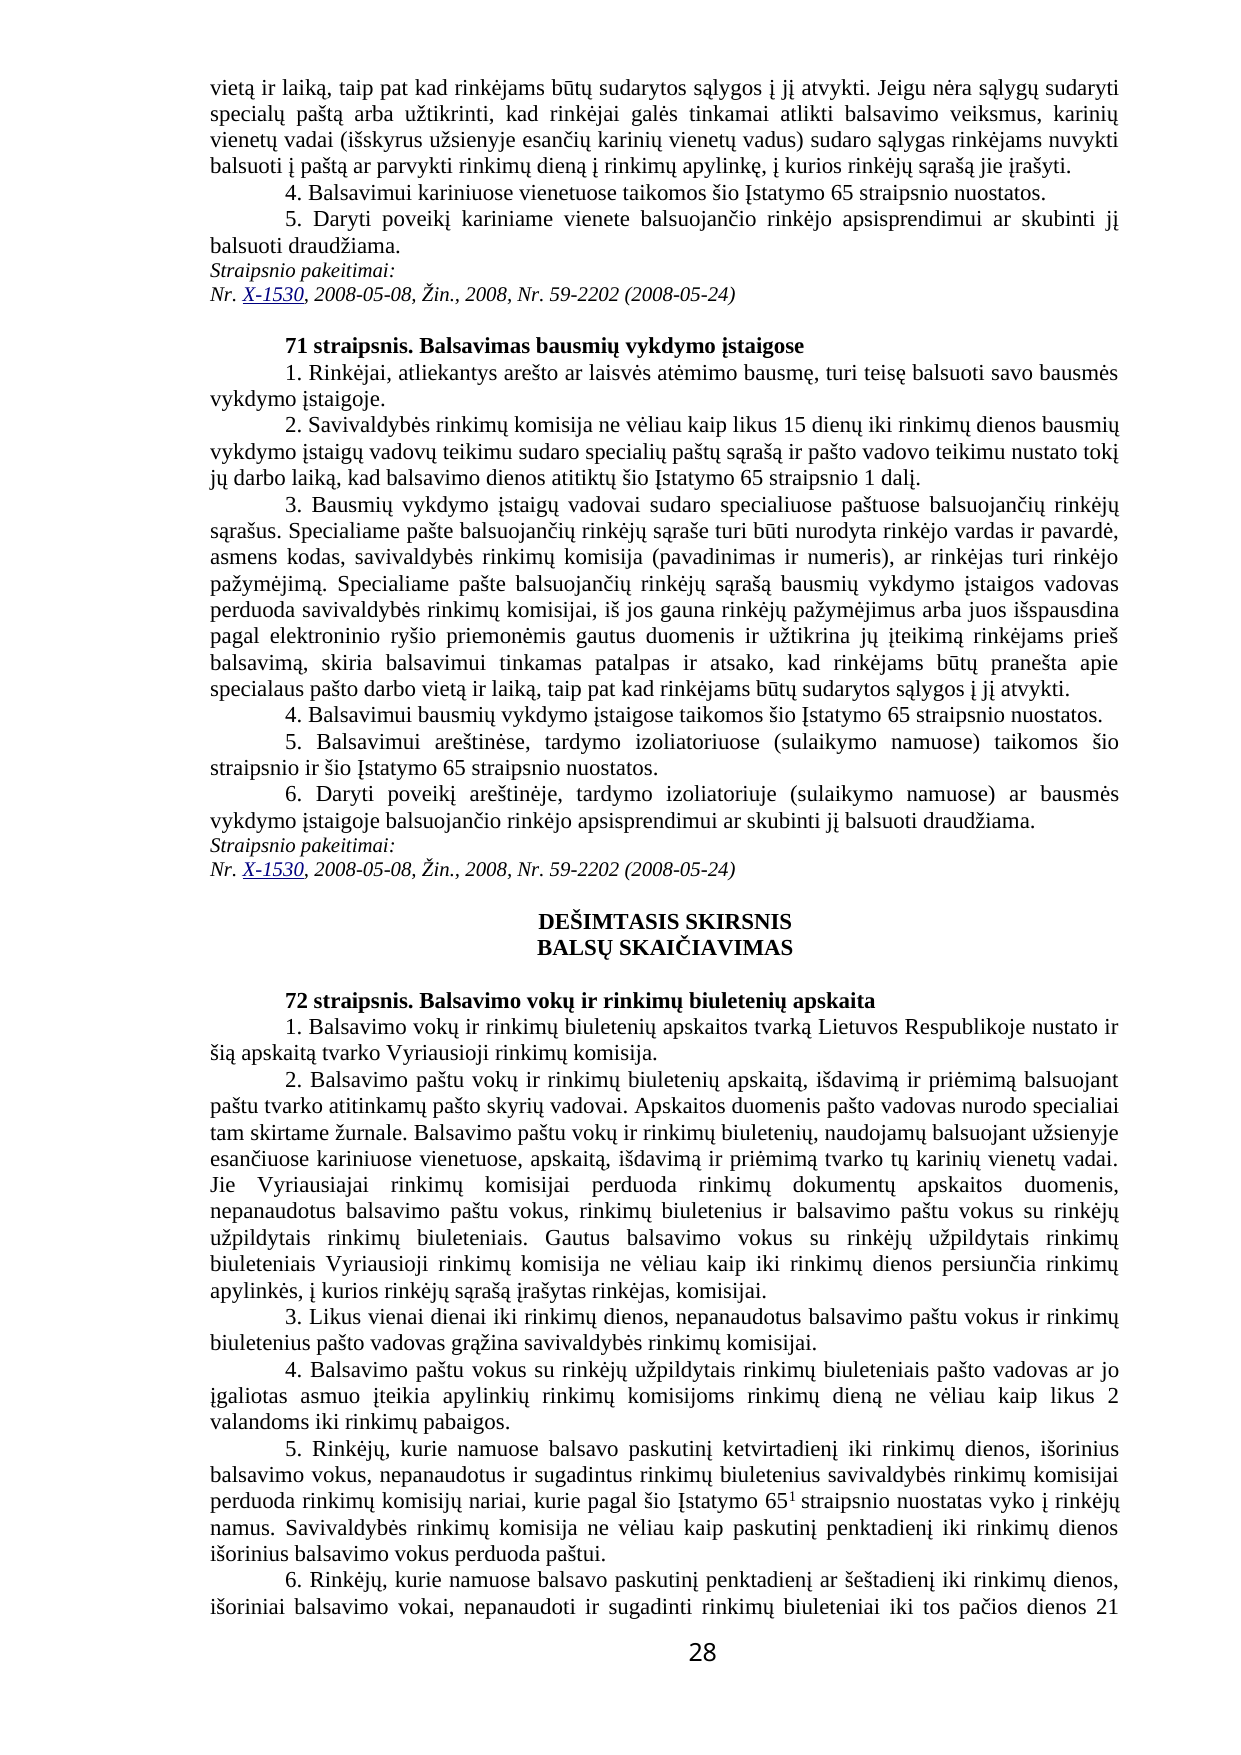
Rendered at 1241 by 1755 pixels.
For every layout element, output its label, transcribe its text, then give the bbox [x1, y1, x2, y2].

text 4. Balsavimui bausmių vykdymo įstaigose taikomos šio Įstatymo 65 straipsnio nuostatos. [210, 701, 1120, 728]
text 5. Rinkėjų, kurie namuose balsavo paskutinį ketvirtadienį iki rinkimų dienos, išorinius balsavimo vokus, nepanaudotus ir sugadintus rinkimų biuletenius savivaldybės rinkimų komisijai perduoda rinkimų komisijų nariai, kurie pagal šio Įstatymo 651 straipsnio nuostatas vyko į rinkėjų namus. Savivaldybės rinkimų komisija ne vėliau kaip paskutinį penktadienį iki rinkimų dienos išorinius balsavimo vokus perduoda paštui. [210, 1435, 1120, 1567]
text DEŠIMTASIS SKIRSNIS [210, 908, 1120, 934]
text 6. Rinkėjų, kurie namuose balsavo paskutinį penktadienį ar šeštadienį iki rinkimų dienos, išoriniai balsavimo vokai, nepanaudoti ir sugadinti rinkimų biuleteniai iki tos pačios dienos 21 [210, 1567, 1120, 1619]
text 4. Balsavimo paštu vokus su rinkėjų užpildytais rinkimų biuleteniais pašto vadovas ar jo įgaliotas asmuo įteikia apylinkių rinkimų komisijoms rinkimų dieną ne vėliau kaip likus 2 valandoms iki rinkimų pabaigos. [210, 1356, 1120, 1435]
text 2. Balsavimo paštu vokų ir rinkimų biuletenių apskaitą, išdavimą ir priėmimą balsuojant paštu tvarko atitinkamų pašto skyrių vadovai. Apskaitos duomenis pašto vadovas nurodo specialiai tam skirtame žurnale. Balsavimo paštu vokų ir rinkimų biuletenių, naudojamų balsuojant užsienyje esančiuose kariniuose vienetuose, apskaitą, išdavimą ir priėmimą tvarko tų karinių vienetų vadai. Jie Vyriausiajai rinkimų komisijai perduoda rinkimų dokumentų apskaitos duomenis, nepanaudotus balsavimo paštu vokus, rinkimų biuletenius ir balsavimo paštu vokus su rinkėjų užpildytais rinkimų biuleteniais. Gautus balsavimo vokus su rinkėjų užpildytais rinkimų biuleteniais Vyriausioji rinkimų komisija ne vėliau kaip iki rinkimų dienos persiunčia rinkimų apylinkės, į kurios rinkėjų sąrašą įrašytas rinkėjas, komisijai. [210, 1066, 1120, 1303]
text Straipsnio pakeitimai: [210, 833, 1120, 857]
text 1. Rinkėjai, atliekantys arešto ar laisvės atėmimo bausmę, turi teisę balsuoti savo bausmės vykdymo įstaigoje. [210, 359, 1120, 412]
text Nr. X-1530, 2008-05-08, Žin., 2008, Nr. 59-2202 (2008-05-24) [210, 857, 1120, 881]
text 72 straipsnis. Balsavimo vokų ir rinkimų biuletenių apskaita [210, 987, 1120, 1013]
text Nr. X-1530, 2008-05-08, Žin., 2008, Nr. 59-2202 (2008-05-24) [210, 282, 1120, 306]
text 3. Bausmių vykdymo įstaigų vadovai sudaro specialiuose paštuose balsuojančių rinkėjų sąrašus. Specialiame pašte balsuojančių rinkėjų sąraše turi būti nurodyta rinkėjo vardas ir pavardė, asmens kodas, savivaldybės rinkimų komisija (pavadinimas ir numeris), ar rinkėjas turi rinkėjo pažymėjimą. Specialiame pašte balsuojančių rinkėjų sąrašą bausmių vykdymo įstaigos vadovas perduoda savivaldybės rinkimų komisijai, iš jos gauna rinkėjų pažymėjimus arba juos išspausdina pagal elektroninio ryšio priemonėmis gautus duomenis ir užtikrina jų įteikimą rinkėjams prieš balsavimą, skiria balsavimui tinkamas patalpas ir atsako, kad rinkėjams būtų pranešta apie specialaus pašto darbo vietą ir laiką, taip pat kad rinkėjams būtų sudarytos sąlygos į jį atvykti. [210, 491, 1120, 701]
text 5. Balsavimui areštinėse, tardymo izoliatoriuose (sulaikymo namuose) taikomos šio straipsnio ir šio Įstatymo 65 straipsnio nuostatos. [210, 728, 1120, 781]
text vietą ir laiką, taip pat kad rinkėjams būtų sudarytos sąlygos į jį atvykti. Jeigu nėra sąlygų sudaryti specialų paštą arba užtikrinti, kad rinkėjai galės tinkamai atlikti balsavimo veiksmus, karinių vienetų vadai (išskyrus užsienyje esančių karinių vienetų vadus) sudaro sąlygas rinkėjams nuvykti balsuoti į paštą ar parvykti rinkimų dieną į rinkimų apylinkę, į kurios rinkėjų sąrašą jie įrašyti. [210, 73, 1120, 179]
text 1. Balsavimo vokų ir rinkimų biuletenių apskaitos tvarką Lietuvos Respublikoje nustato ir šią apskaitą tvarko Vyriausioji rinkimų komisija. [210, 1013, 1120, 1066]
text Straipsnio pakeitimai: [210, 258, 1120, 282]
text 4. Balsavimui kariniuose vienetuose taikomos šio Įstatymo 65 straipsnio nuostatos. [210, 179, 1120, 205]
text 3. Likus vienai dienai iki rinkimų dienos, nepanaudotus balsavimo paštu vokus ir rinkimų biuletenius pašto vadovas grąžina savivaldybės rinkimų komisijai. [210, 1303, 1120, 1356]
text 2. Savivaldybės rinkimų komisija ne vėliau kaip likus 15 dienų iki rinkimų dienos bausmių vykdymo įstaigų vadovų teikimu sudaro specialių paštų sąrašą ir pašto vadovo teikimu nustato tokį jų darbo laiką, kad balsavimo dienos atitiktų šio Įstatymo 65 straipsnio 1 dalį. [210, 412, 1120, 491]
text BALSŲ SKAIČIAVIMAS [210, 934, 1120, 960]
text 71 straipsnis. Balsavimas bausmių vykdymo įstaigose [210, 332, 1120, 359]
text 6. Daryti poveikį areštinėje, tardymo izoliatoriuje (sulaikymo namuose) ar bausmės vykdymo įstaigoje balsuojančio rinkėjo apsisprendimui ar skubinti jį balsuoti draudžiama. [210, 781, 1120, 833]
text 5. Daryti poveikį kariniame vienete balsuojančio rinkėjo apsisprendimui ar skubinti jį balsuoti draudžiama. [210, 205, 1120, 258]
